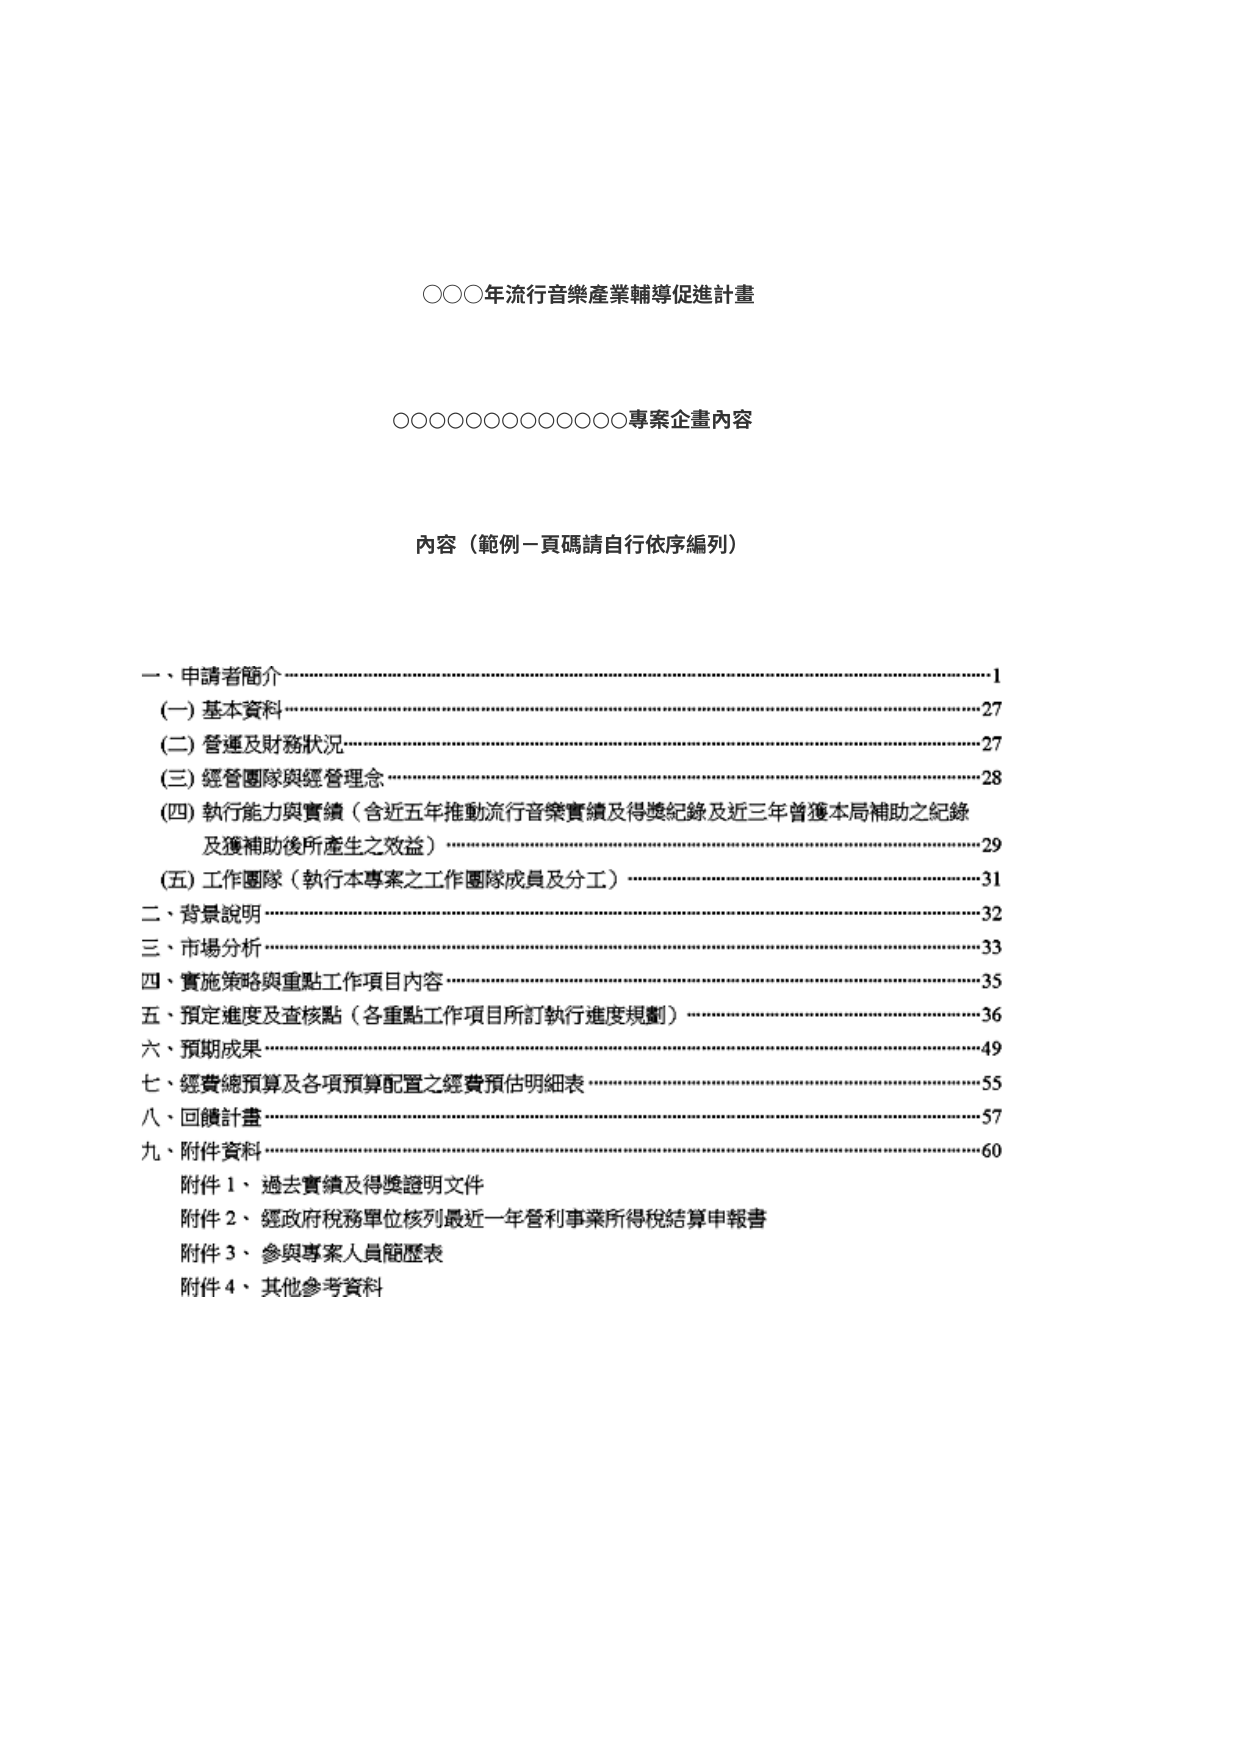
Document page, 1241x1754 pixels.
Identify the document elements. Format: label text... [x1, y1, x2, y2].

text 內容（範例－頁碼請自行依序編列） [323, 502, 1098, 564]
text ○○○年流行音樂產業輔導促進計畫 [392, 252, 1098, 314]
text ○○○○○○○○○○○○○專案企畫內容 [392, 377, 1098, 439]
